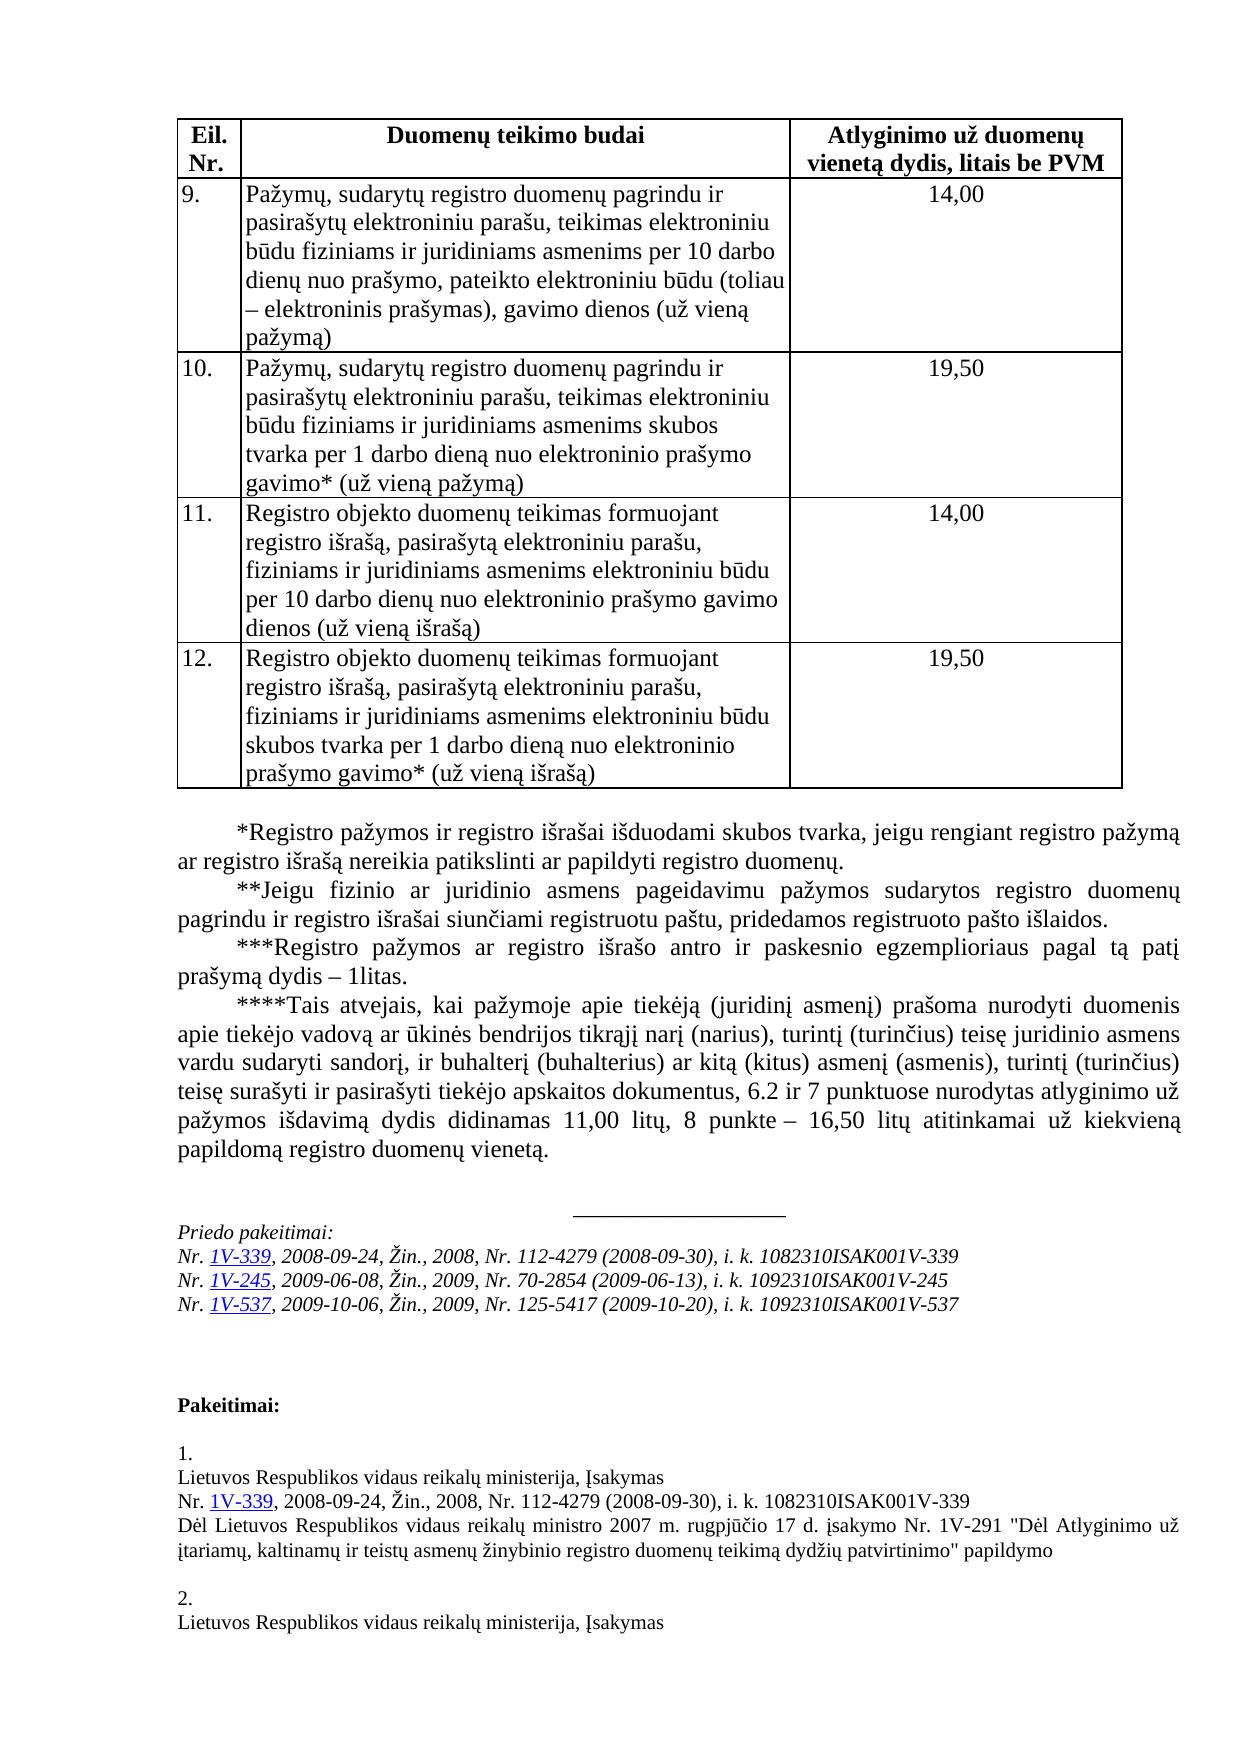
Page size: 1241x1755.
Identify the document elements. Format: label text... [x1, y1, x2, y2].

text Pakeitimai: [177, 1393, 1181, 1417]
table_header Atlyginimo už duomenų vienetą dydis, litais be PVM [791, 120, 1121, 177]
table_cell 9. [178, 179, 240, 351]
text 1. [177, 1441, 1181, 1465]
table_cell 12. [178, 643, 240, 787]
table_cell 19,50 [791, 353, 1121, 497]
table_cell 14,00 [791, 498, 1121, 642]
table_cell Pažymų, sudarytų registro duomenų pagrindu ir pasirašytų elektroniniu parašu, teikimas elektroniniu būdu fiziniams ir juridiniams asmenims skubos tvarka per 1 darbo dieną nuo elektroninio prašymo gavimo* (už vieną pažymą) [242, 353, 789, 497]
text Lietuvos Respublikos vidaus reikalų ministerija, Įsakymas [177, 1465, 1181, 1489]
text Nr. 1V-339, 2008-09-24, Žin., 2008, Nr. 112-4279 (2008-09-30), i. k. 1082310ISAK001V-339 [177, 1244, 1181, 1268]
text 2. [177, 1586, 1181, 1610]
table_header Duomenų teikimo budai [242, 120, 789, 177]
text Nr. 1V-245, 2009-06-08, Žin., 2009, Nr. 70-2854 (2009-06-13), i. k. 1092310ISAK001V-245 [177, 1268, 1181, 1292]
text **Jeigu fizinio ar juridinio asmens pageidavimu pažymos sudarytos registro duomenų pagrindu ir registro išrašai siunčiami registruotu paštu, pridedamos registruoto pašto išlaidos. [177, 875, 1181, 932]
table_cell 19,50 [791, 643, 1121, 787]
table_cell 14,00 [791, 179, 1121, 351]
table_cell 10. [178, 353, 240, 497]
table_cell Pažymų, sudarytų registro duomenų pagrindu ir pasirašytų elektroniniu parašu, teikimas elektroniniu būdu fiziniams ir juridiniams asmenims per 10 darbo dienų nuo prašymo, pateikto elektroniniu būdu (toliau – elektroninis prašymas), gavimo dienos (už vieną pažymą) [242, 179, 789, 351]
text Nr. 1V-339, 2008-09-24, Žin., 2008, Nr. 112-4279 (2008-09-30), i. k. 1082310ISAK001V-339 [177, 1489, 1181, 1513]
text Dėl Lietuvos Respublikos vidaus reikalų ministro 2007 m. rugpjūčio 17 d. įsakymo Nr. 1V-291 "Dėl Atlyginimo už įtariamų, kaltinamų ir teistų asmenų žinybinio registro duomenų teikimą dydžių patvirtinimo" papildymo [177, 1513, 1181, 1562]
text Priedo pakeitimai: [177, 1220, 1181, 1244]
table_cell 11. [178, 498, 240, 642]
text ***Registro pažymos ar registro išrašo antro ir paskesnio egzemplioriaus pagal tą patį prašymą dydis – 1litas. [177, 932, 1181, 990]
text ****Tais atvejais, kai pažymoje apie tiekėją (juridinį asmenį) prašoma nurodyti duomenis apie tiekėjo vadovą ar ūkinės bendrijos tikrąjį narį (narius), turintį (turinčius) teisę juridinio asmens vardu sudaryti sandorį, ir buhalterį (buhalterius) ar kitą (kitus) asmenį (asmenis), turintį (turinčius) teisę surašyti ir pasirašyti tiekėjo apskaitos dokumentus, 6.2 ir 7 punktuose nurodytas atlyginimo už pažymos išdavimą dydis didinamas 11,00 litų, 8 punkte – 16,50 litų atitinkamai už kiekvieną papildomą registro duomenų vienetą. [177, 990, 1181, 1162]
text *Registro pažymos ir registro išrašai išduodami skubos tvarka, jeigu rengiant registro pažymą ar registro išrašą nereikia patikslinti ar papildyti registro duomenų. [177, 817, 1181, 875]
text _________________ [177, 1191, 1181, 1220]
text Lietuvos Respublikos vidaus reikalų ministerija, Įsakymas [177, 1610, 1181, 1634]
table_cell Registro objekto duomenų teikimas formuojant registro išrašą, pasirašytą elektroniniu parašu, fiziniams ir juridiniams asmenims elektroniniu būdu per 10 darbo dienų nuo elektroninio prašymo gavimo dienos (už vieną išrašą) [242, 498, 789, 642]
table_cell Registro objekto duomenų teikimas formuojant registro išrašą, pasirašytą elektroniniu parašu, fiziniams ir juridiniams asmenims elektroniniu būdu skubos tvarka per 1 darbo dieną nuo elektroninio prašymo gavimo* (už vieną išrašą) [242, 643, 789, 787]
table_header Eil. Nr. [178, 120, 240, 177]
text Nr. 1V-537, 2009-10-06, Žin., 2009, Nr. 125-5417 (2009-10-20), i. k. 1092310ISAK001V-537 [177, 1292, 1181, 1316]
